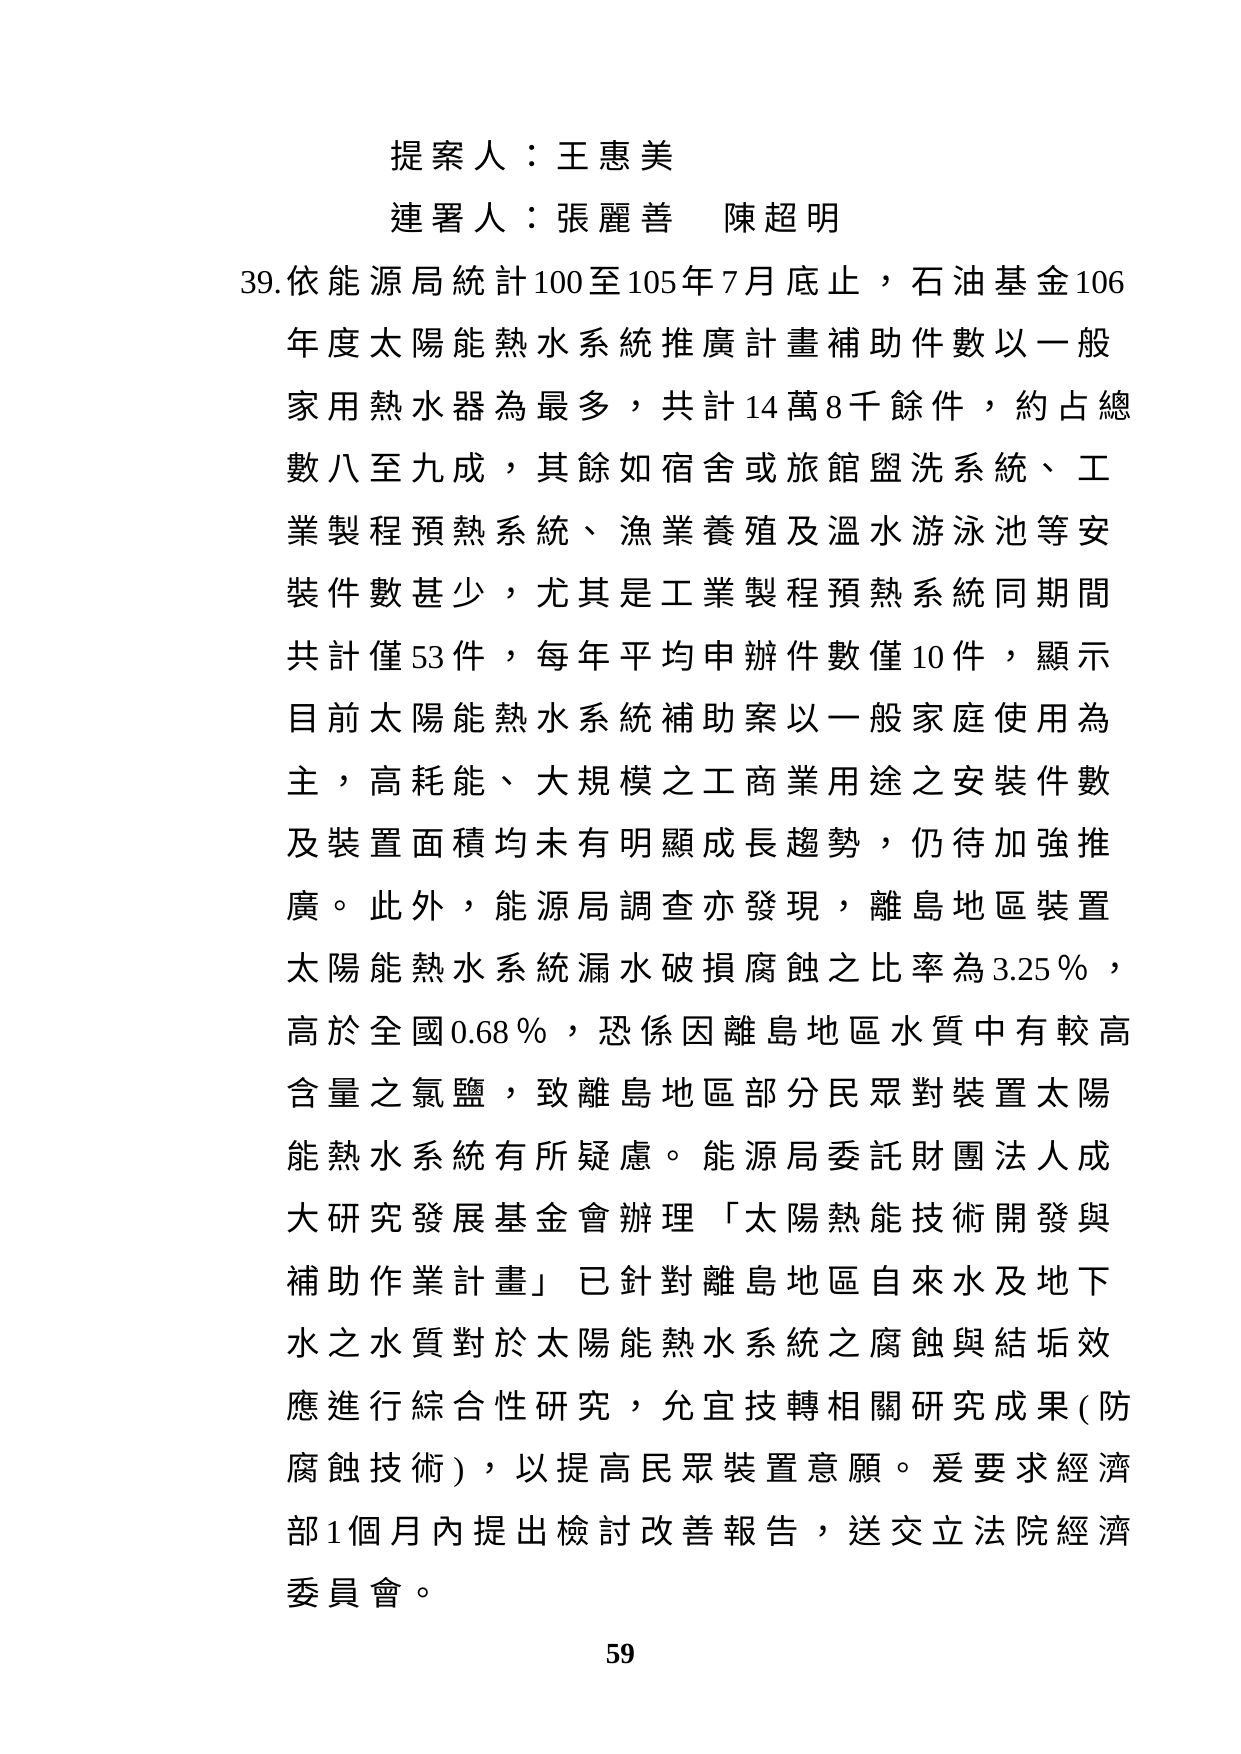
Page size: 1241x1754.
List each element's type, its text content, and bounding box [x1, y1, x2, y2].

text 提案人：王惠美 [382, 112, 1032, 175]
text 連署人：張麗善 陳超明 [382, 175, 1032, 237]
list 依能源局統計100至105年7月底止，石油基金106年度太陽能熱水系統推廣計畫補助件數以一般家用熱水器為最多，共計14萬8千餘件，約占總數八至九成，其餘如宿舍或旅館盥洗系統、工業製程預熱系統、漁業養殖及溫水游泳池等安裝件數甚少，尤其是工業製程預熱系統同期間共計僅53件，每年平均申辦件數僅10件，顯示目前太陽能熱水系統補助案以一般家庭使用為主，高耗能、大規模之工商業用途之安裝件數及裝置面積均未有明顯成長趨勢，仍待加強推廣。此外，能源局調查亦發現，離島地區裝置太陽能熱水系統漏水破損腐蝕之比率為3.25％，高於全國0.68％，恐係因離島地區水質中有較高含量之氯鹽，致離島地區部分民眾對裝置太陽能熱水系統有所疑慮。能源局委託財團法人成大研究發展基金會辦理「太陽熱能技術開發與補助作業計畫」已針對離島地區自來水及地下水之水質對於太陽能熱水系統之腐蝕與結垢效應進行綜合性研究，允宜技轉相關研究成果(防腐蝕技術)，以提高民眾裝置意願。爰要求經濟部1個月內提出檢討改善報告，送交立法院經濟委員會。 [230, 237, 1136, 1612]
